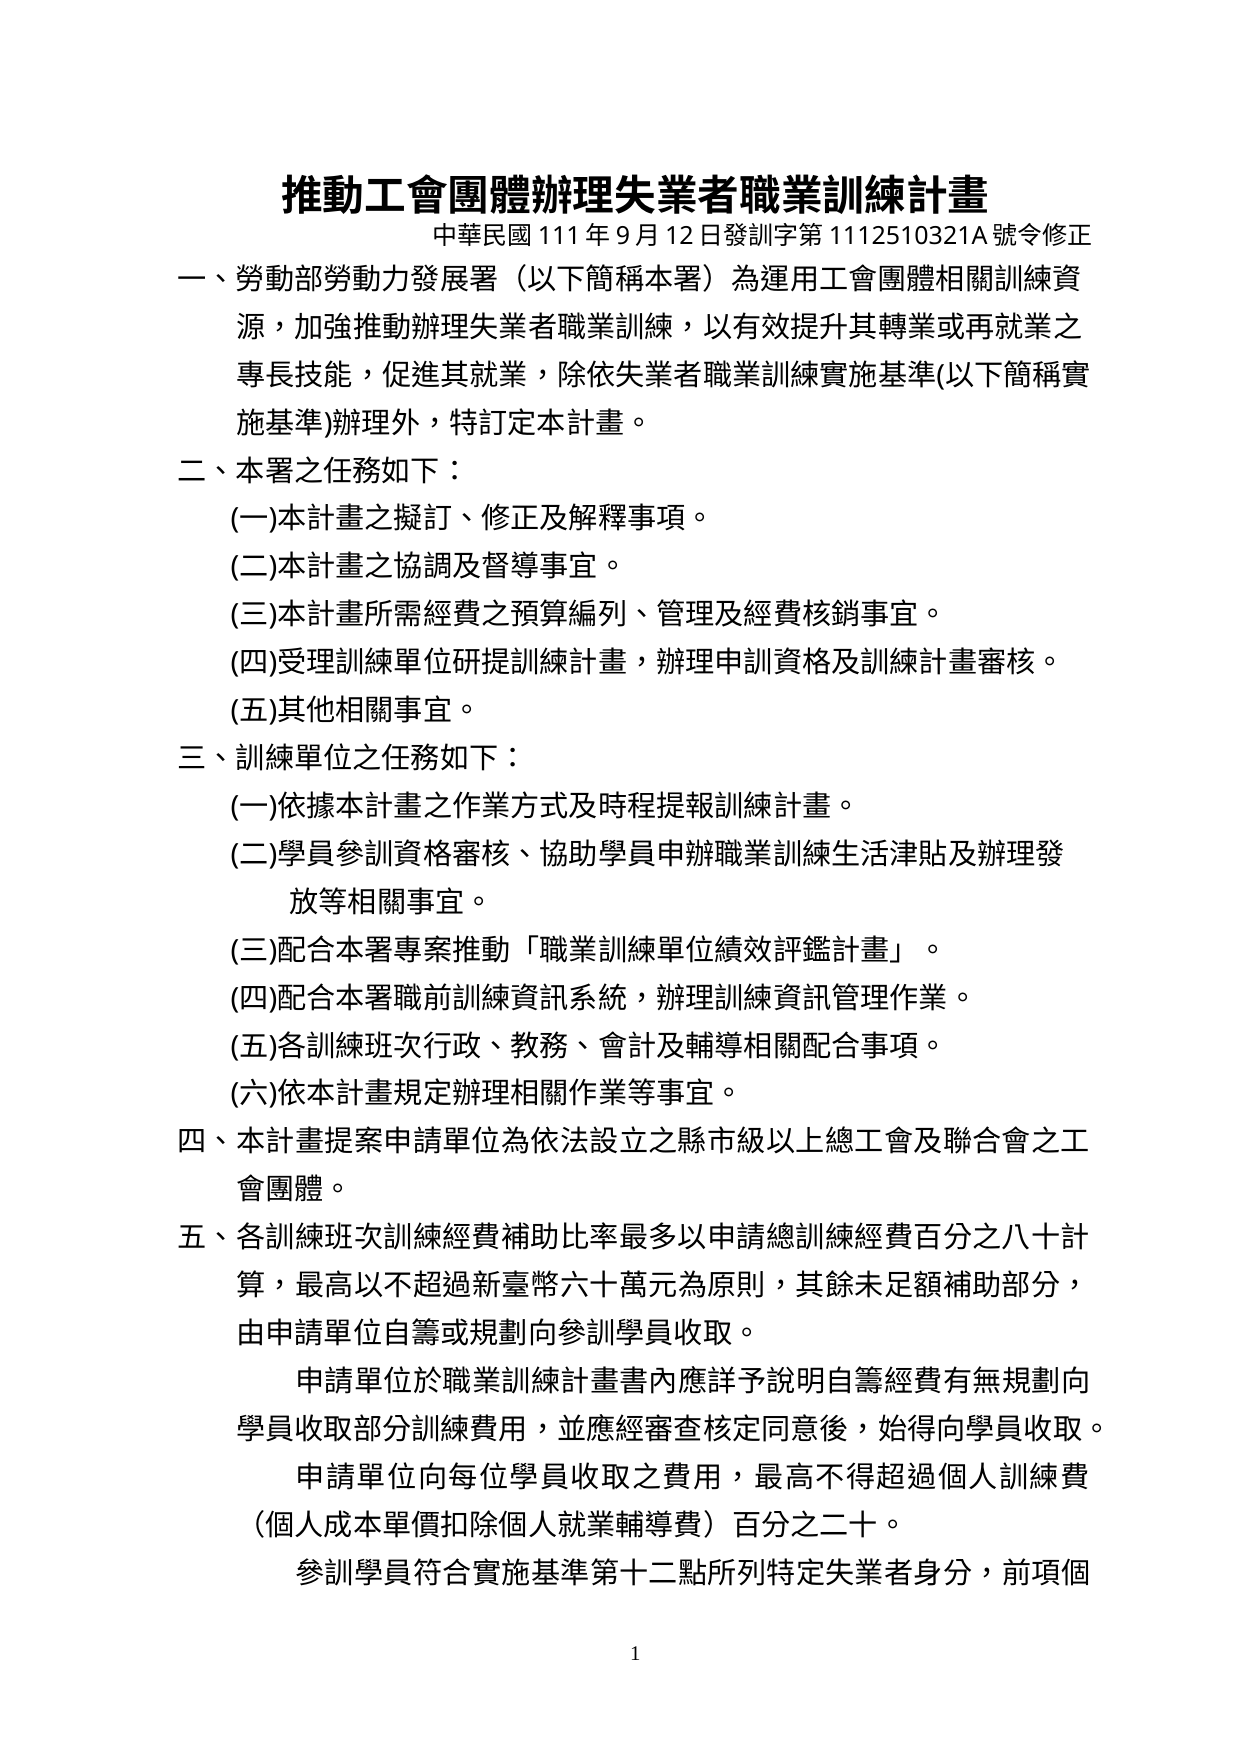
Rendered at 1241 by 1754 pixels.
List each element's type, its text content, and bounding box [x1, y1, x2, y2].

text 中華民國111年9月12日發訓字第1112510321A號令修正 [177, 220, 1092, 251]
text (五)各訓練班次行政、教務、會計及輔導相關配合事項。 [230, 1018, 1092, 1066]
text 推動工會團體辦理失業者職業訓練計畫 [177, 172, 1092, 220]
text (四)受理訓練單位研提訓練計畫，辦理申訓資格及訓練計畫審核。 [230, 634, 1092, 682]
text (三)本計畫所需經費之預算編列、管理及經費核銷事宜。 [230, 586, 1092, 634]
text 五、各訓練班次訓練經費補助比率最多以申請總訓練經費百分之八十計算，最高以不超過新臺幣六十萬元為原則，其餘未足額補助部分，由申請單位自籌或規劃向參訓學員收取。 [177, 1209, 1092, 1353]
text 三、訓練單位之任務如下： [177, 730, 1092, 778]
text 申請單位向每位學員收取之費用，最高不得超過個人訓練費（個人成本單價扣除個人就業輔導費）百分之二十。 [236, 1449, 1092, 1545]
text (一)本計畫之擬訂、修正及解釋事項。 [230, 491, 1092, 538]
text (二)學員參訓資格審核、協助學員申辦職業訓練生活津貼及辦理發放等相關事宜。 [230, 826, 1092, 922]
text 一、勞動部勞動力發展署（以下簡稱本署）為運用工會團體相關訓練資源，加強推動辦理失業者職業訓練，以有效提升其轉業或再就業之專長技能，促進其就業，除依失業者職業訓練實施基準(以下簡稱實施基準)辦理外，特訂定本計畫。 [177, 251, 1092, 443]
text (四)配合本署職前訓練資訊系統，辦理訓練資訊管理作業。 [230, 970, 1092, 1018]
text 參訓學員符合實施基準第十二點所列特定失業者身分，前項個 [236, 1545, 1092, 1593]
text 申請單位於職業訓練計畫書內應詳予說明自籌經費有無規劃向學員收取部分訓練費用，並應經審查核定同意後，始得向學員收取。 [236, 1353, 1092, 1449]
text 四、本計畫提案申請單位為依法設立之縣市級以上總工會及聯合會之工會團體。 [177, 1113, 1092, 1209]
text (三)配合本署專案推動「職業訓練單位績效評鑑計畫」。 [230, 922, 1092, 970]
text (六)依本計畫規定辦理相關作業等事宜。 [230, 1066, 1092, 1113]
text (五)其他相關事宜。 [230, 682, 1092, 730]
text (二)本計畫之協調及督導事宜。 [230, 538, 1092, 586]
text 二、本署之任務如下： [177, 443, 1092, 491]
text (一)依據本計畫之作業方式及時程提報訓練計畫。 [230, 778, 1092, 826]
